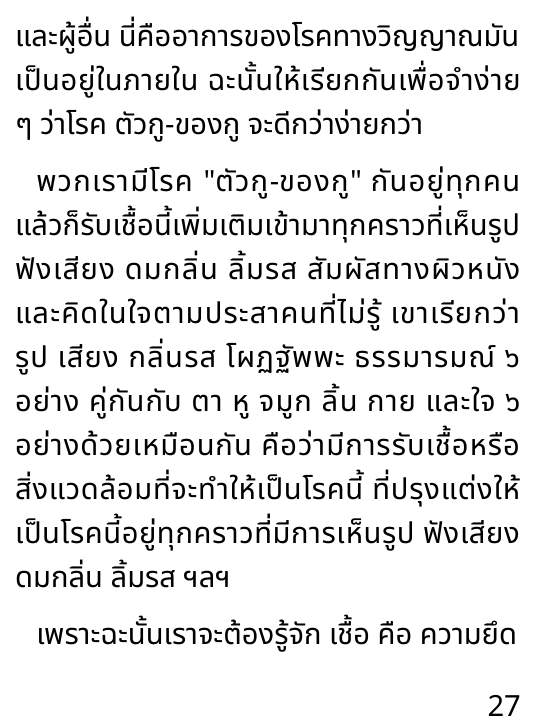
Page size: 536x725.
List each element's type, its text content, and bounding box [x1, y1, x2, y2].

text พวกเรามีโรค "ตัวกู-ของกู" กันอยู่ทุกคน แล้วก็รับเชื้อนี้เพิ่มเติมเข้ามาทุกคราวที่เห็นรูป ฟังเสียง ดมกลิ่น ลิ้มรส สัมผัสทางผิวหนัง และคิดในใจตามประสาคนที่ไม่รู้ เขาเรียกว่า รูป เสียง กลิ่นรส โผฏฐัพพะ ธรรมารมณ์ ๖ อย่าง คู่กันกับ ตา หู จมูก ลิ้น กาย และใจ ๖ อย่างด้วยเหมือนกัน คือว่ามีการรับเชื้อหรือสิ่งแวดล้อมที่จะทำให้เป็นโรคนี้ ที่ปรุงแต่งให้เป็นโรคนี้อยู่ทุกคราวที่มีการเห็นรูป ฟังเสียง ดมกลิ่น ลิ้มรส ฯลฯ [15, 160, 521, 601]
text และผู้อื่น นี่คืออาการของโรคทางวิญญาณมันเป็นอยู่ในภายใน ฉะนั้นให้เรียกกันเพื่อจำง่าย ๆ ว่าโรค ตัวกู-ของกู จะดีกว่าง่ายกว่า [15, 15, 521, 147]
text เพราะฉะนั้นเราจะต้องรู้จัก เชื้อ คือ ความยึด [15, 613, 521, 657]
